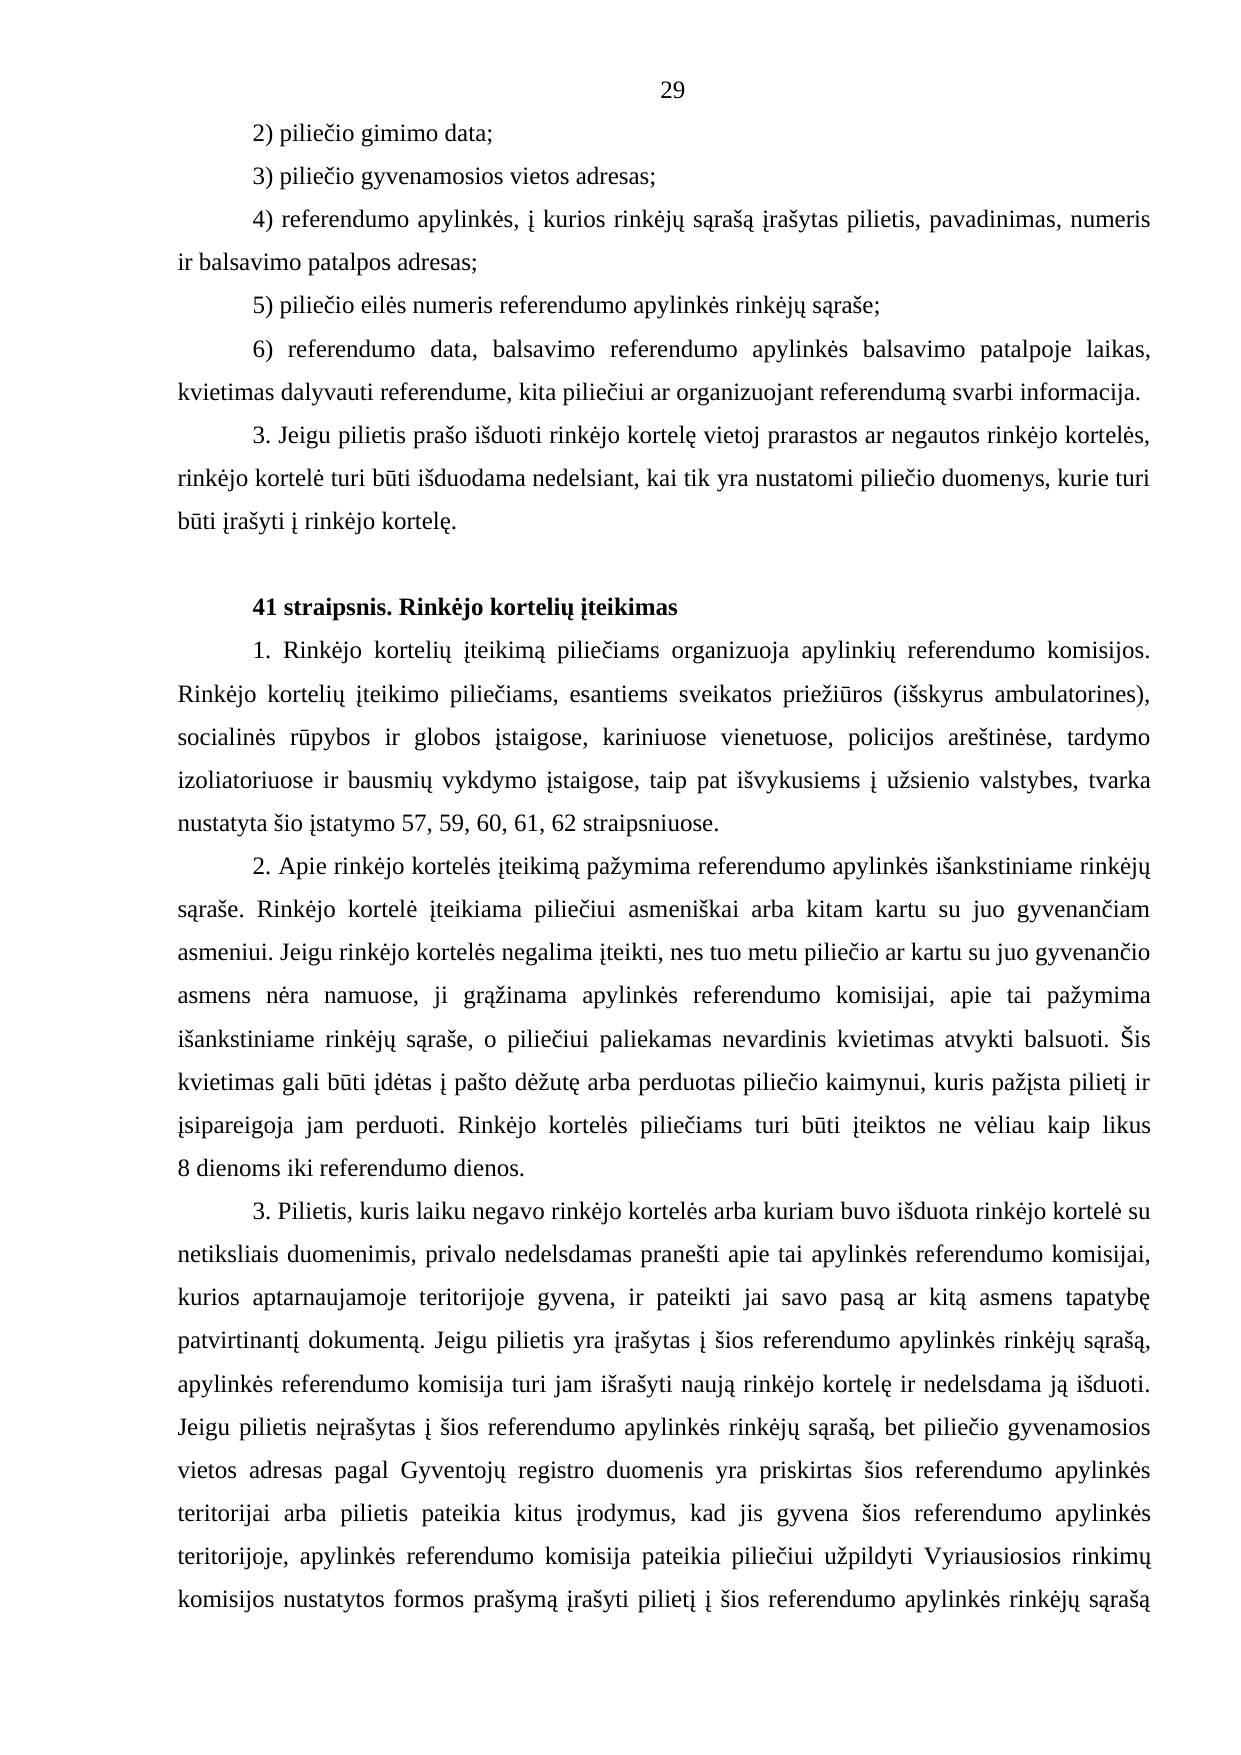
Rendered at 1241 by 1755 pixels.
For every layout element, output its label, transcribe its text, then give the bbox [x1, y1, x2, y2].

text 5) piliečio eilės numeris referendumo apylinkės rinkėjų sąraše; [177, 291, 1152, 319]
text 3. Jeigu pilietis prašo išduoti rinkėjo kortelę vietoj prarastos ar negautos rinkėjo kortelės, rinkėjo kortelė turi būti išduodama nedelsiant, kai tik yra nustatomi piliečio duomenys, kurie turi būti įrašyti į rinkėjo kortelę. [177, 420, 1152, 535]
text 2. Apie rinkėjo kortelės įteikimą pažymima referendumo apylinkės išankstiniame rinkėjų sąraše. Rinkėjo kortelė įteikiama piliečiui asmeniškai arba kitam kartu su juo gyvenančiam asmeniui. Jeigu rinkėjo kortelės negalima įteikti, nes tuo metu piliečio ar kartu su juo gyvenančio asmens nėra namuose, ji grąžinama apylinkės referendumo komisijai, apie tai pažymima išankstiniame rinkėjų sąraše, o piliečiui paliekamas nevardinis kvietimas atvykti balsuoti. Šis kvietimas gali būti įdėtas į pašto dėžutę arba perduotas piliečio kaimynui, kuris pažįsta pilietį ir įsipareigoja jam perduoti. Rinkėjo kortelės piliečiams turi būti įteiktos ne vėliau kaip likus 8 dienoms iki referendumo dienos. [177, 851, 1152, 1182]
text 6) referendumo data, balsavimo referendumo apylinkės balsavimo patalpoje laikas, kvietimas dalyvauti referendume, kita piliečiui ar organizuojant referendumą svarbi informacija. [177, 334, 1152, 406]
text 41 straipsnis. Rinkėjo kortelių įteikimas [177, 592, 1152, 621]
text 3. Pilietis, kuris laiku negavo rinkėjo kortelės arba kuriam buvo išduota rinkėjo kortelė su netiksliais duomenimis, privalo nedelsdamas pranešti apie tai apylinkės referendumo komisijai, kurios aptarnaujamoje teritorijoje gyvena, ir pateikti jai savo pasą ar kitą asmens tapatybę patvirtinantį dokumentą. Jeigu pilietis yra įrašytas į šios referendumo apylinkės rinkėjų sąrašą, apylinkės referendumo komisija turi jam išrašyti naują rinkėjo kortelę ir nedelsdama ją išduoti. Jeigu pilietis neįrašytas į šios referendumo apylinkės rinkėjų sąrašą, bet piliečio gyvenamosios vietos adresas pagal Gyventojų registro duomenis yra priskirtas šios referendumo apylinkės teritorijai arba pilietis pateikia kitus įrodymus, kad jis gyvena šios referendumo apylinkės teritorijoje, apylinkės referendumo komisija pateikia piliečiui užpildyti Vyriausiosios rinkimų komisijos nustatytos formos prašymą įrašyti pilietį į šios referendumo apylinkės rinkėjų sąrašą [177, 1196, 1152, 1613]
text 2) piliečio gimimo data; [177, 118, 1152, 147]
text 1. Rinkėjo kortelių įteikimą piliečiams organizuoja apylinkių referendumo komisijos. Rinkėjo kortelių įteikimo piliečiams, esantiems sveikatos priežiūros (išskyrus ambulatorines), socialinės rūpybos ir globos įstaigose, kariniuose vienetuose, policijos areštinėse, tardymo izoliatoriuose ir bausmių vykdymo įstaigose, taip pat išvykusiems į užsienio valstybes, tvarka nustatyta šio įstatymo 57, 59, 60, 61, 62 straipsniuose. [177, 636, 1152, 837]
text 4) referendumo apylinkės, į kurios rinkėjų sąrašą įrašytas pilietis, pavadinimas, numeris ir balsavimo patalpos adresas; [177, 204, 1152, 276]
text 3) piliečio gyvenamosios vietos adresas; [177, 161, 1152, 190]
